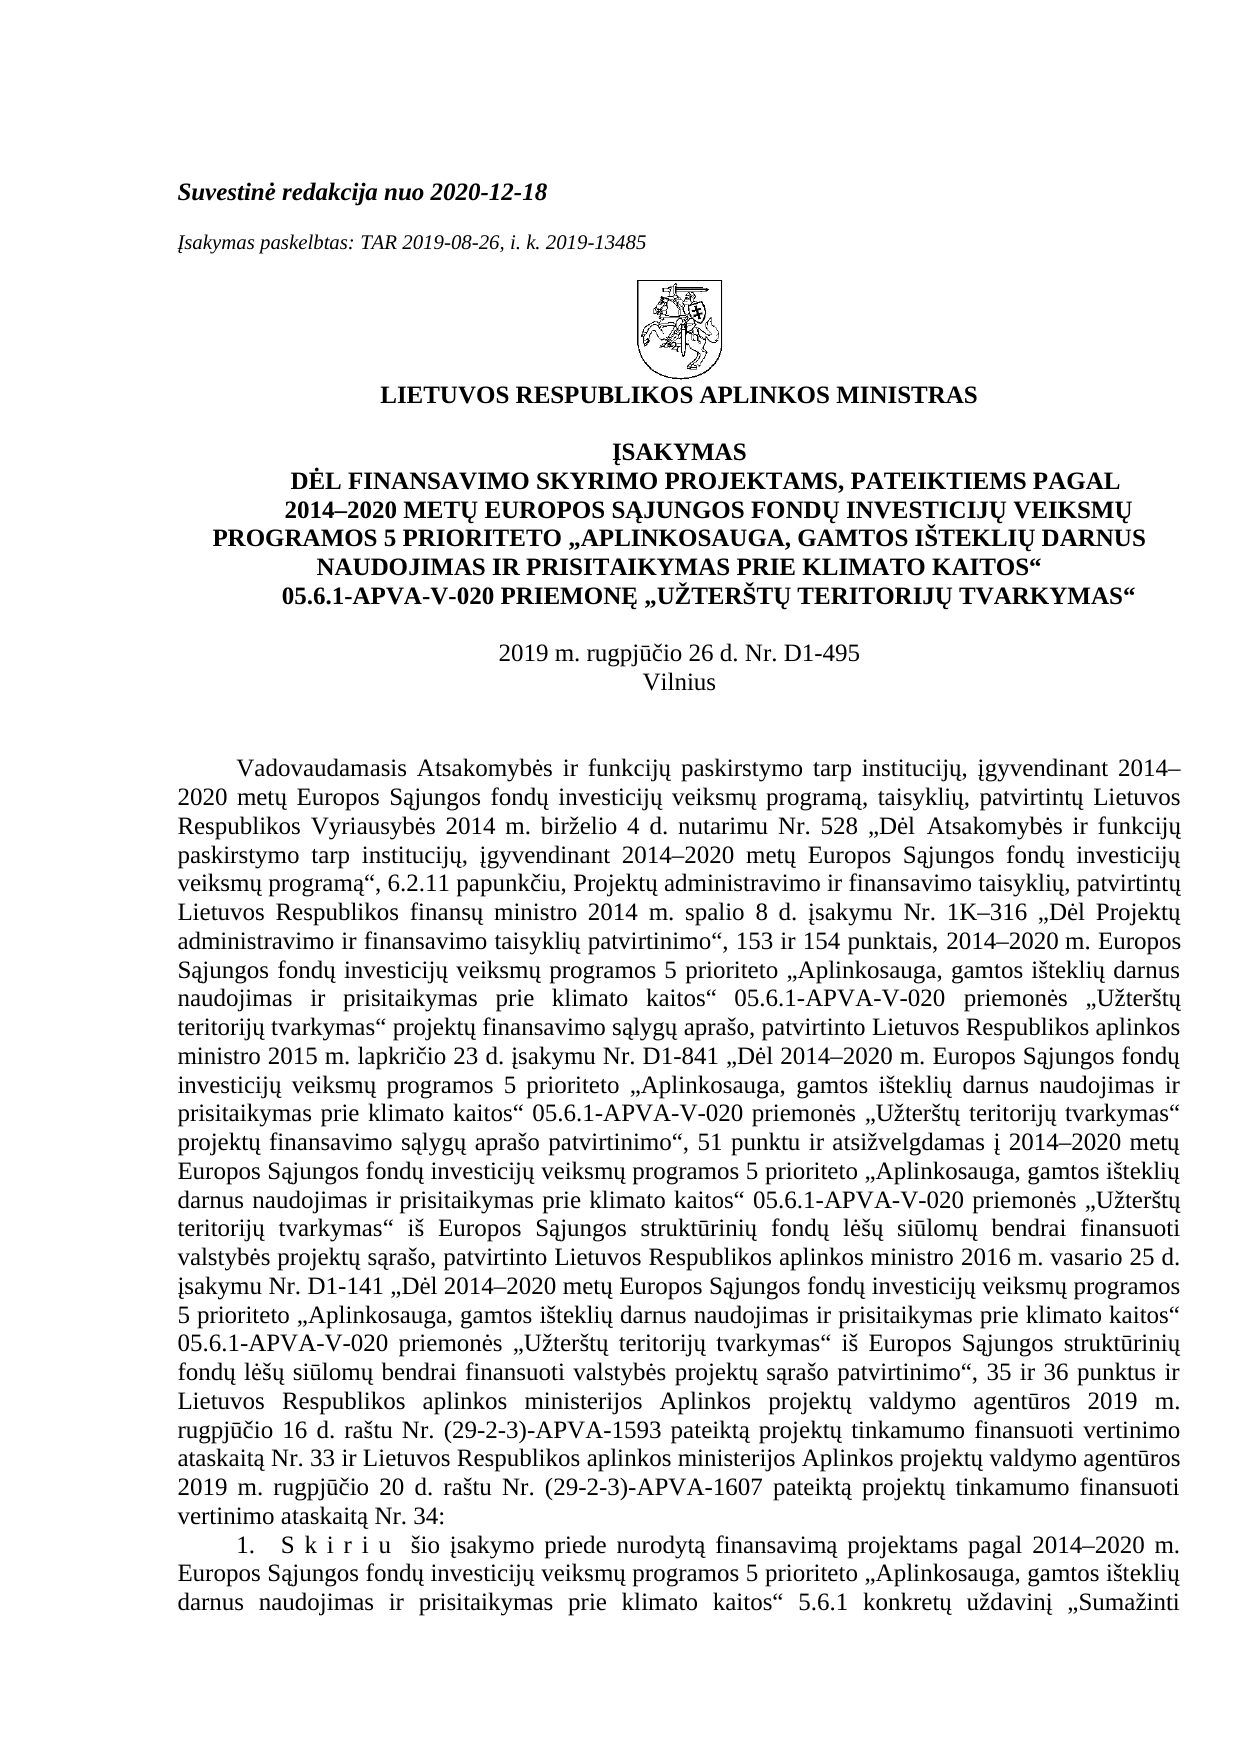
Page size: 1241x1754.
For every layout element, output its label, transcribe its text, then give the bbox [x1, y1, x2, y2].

text 05.6.1-APVA-V-020 PRIEMONĘ „UŽTERŠTŲ TERITORIJŲ TVARKYMAS“ [177, 581, 1181, 610]
text 1. S k i r i u šio įsakymo priede nurodytą finansavimą projektams pagal 2014–2020 m. Europos Sąjungos fondų investicijų veiksmų programos 5 prioriteto „Aplinkosauga, gamtos išteklių darnus naudojimas ir prisitaikymas prie klimato kaitos“ 5.6.1 konkretų uždavinį „Sumažinti [177, 1530, 1181, 1616]
text Vilnius [177, 667, 1181, 696]
text Suvestinė redakcija nuo 2020-12-18 [177, 177, 1181, 206]
text Įsakymas paskelbtas: TAR 2019-08-26, i. k. 2019-13485 [177, 230, 1181, 254]
text Vadovaudamasis Atsakomybės ir funkcijų paskirstymo tarp institucijų, įgyvendinant 2014–2020 metų Europos Sąjungos fondų investicijų veiksmų programą, taisyklių, patvirtintų Lietuvos Respublikos Vyriausybės 2014 m. birželio 4 d. nutarimu Nr. 528 „Dėl Atsakomybės ir funkcijų paskirstymo tarp institucijų, įgyvendinant 2014–2020 metų Europos Sąjungos fondų investicijų veiksmų programą“, 6.2.11 papunkčiu, Projektų administravimo ir finansavimo taisyklių, patvirtintų Lietuvos Respublikos finansų ministro 2014 m. spalio 8 d. įsakymu Nr. 1K–316 „Dėl Projektų administravimo ir finansavimo taisyklių patvirtinimo“, 153 ir 154 punktais, 2014–2020 m. Europos Sąjungos fondų investicijų veiksmų programos 5 prioriteto „Aplinkosauga, gamtos išteklių darnus naudojimas ir prisitaikymas prie klimato kaitos“ 05.6.1-APVA-V-020 priemonės „Užterštų teritorijų tvarkymas“ projektų finansavimo sąlygų aprašo, patvirtinto Lietuvos Respublikos aplinkos ministro 2015 m. lapkričio 23 d. įsakymu Nr. D1-841 „Dėl 2014–2020 m. Europos Sąjungos fondų investicijų veiksmų programos 5 prioriteto „Aplinkosauga, gamtos išteklių darnus naudojimas ir prisitaikymas prie klimato kaitos“ 05.6.1-APVA-V-020 priemonės „Užterštų teritorijų tvarkymas“ projektų finansavimo sąlygų aprašo patvirtinimo“, 51 punktu ir atsižvelgdamas į 2014–2020 metų Europos Sąjungos fondų investicijų veiksmų programos 5 prioriteto „Aplinkosauga, gamtos išteklių darnus naudojimas ir prisitaikymas prie klimato kaitos“ 05.6.1-APVA-V-020 priemonės „Užterštų teritorijų tvarkymas“ iš Europos Sąjungos struktūrinių fondų lėšų siūlomų bendrai finansuoti valstybės projektų sąrašo, patvirtinto Lietuvos Respublikos aplinkos ministro 2016 m. vasario 25 d. įsakymu Nr. D1-141 „Dėl 2014–2020 metų Europos Sąjungos fondų investicijų veiksmų programos 5 prioriteto „Aplinkosauga, gamtos išteklių darnus naudojimas ir prisitaikymas prie klimato kaitos“ 05.6.1-APVA-V-020 priemonės „Užterštų teritorijų tvarkymas“ iš Europos Sąjungos struktūrinių fondų lėšų siūlomų bendrai finansuoti valstybės projektų sąrašo patvirtinimo“, 35 ir 36 punktus ir Lietuvos Respublikos aplinkos ministerijos Aplinkos projektų valdymo agentūros 2019 m. rugpjūčio 16 d. raštu Nr. (29-2-3)-APVA-1593 pateiktą projektų tinkamumo finansuoti vertinimo ataskaitą Nr. 33 ir Lietuvos Respublikos aplinkos ministerijos Aplinkos projektų valdymo agentūros 2019 m. rugpjūčio 20 d. raštu Nr. (29-2-3)-APVA-1607 pateiktą projektų tinkamumo finansuoti vertinimo ataskaitą Nr. 34: [177, 753, 1181, 1530]
text LIETUVOS RESPUBLIKOS APLINKOS MINISTRAS [177, 380, 1181, 408]
text 2014–2020 METŲ EUROPOS SĄJUNGOS FONDŲ INVESTICIJŲ VEIKSMŲ PROGRAMOS 5 PRIORITETO „APLINKOSAUGA, GAMTOS IŠTEKLIŲ DARNUS NAUDOJIMAS IR PRISITAIKYMAS PRIE KLIMATO KAITOS“ [177, 495, 1181, 581]
text ĮSAKYMAS [177, 437, 1181, 466]
text DĖL FINANSAVIMO SKYRIMO PROJEKTAMS, PATEIKTIEMS PAGAL [177, 466, 1181, 495]
text 2019 m. rugpjūčio 26 d. Nr. D1-495 [177, 638, 1181, 667]
